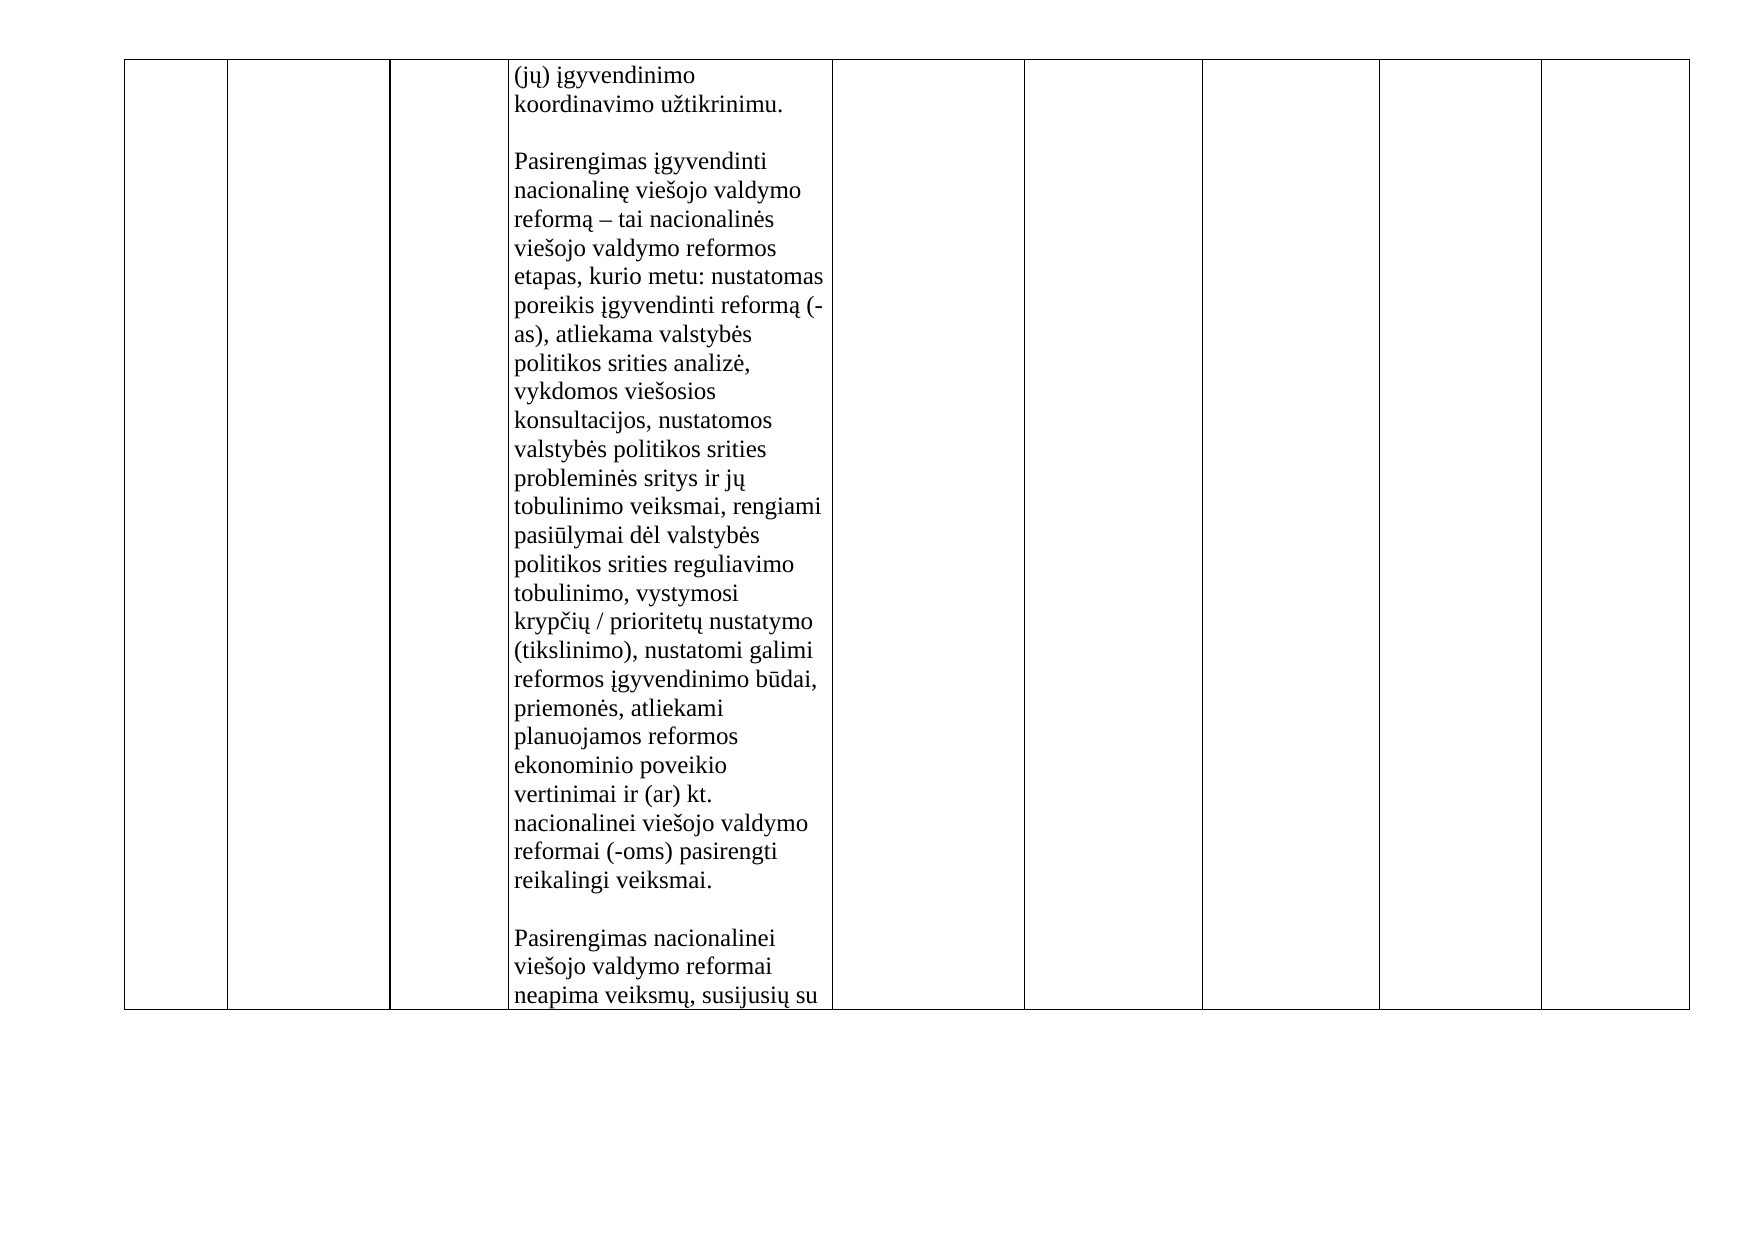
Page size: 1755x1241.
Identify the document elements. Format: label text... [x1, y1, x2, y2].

table_cell (jų) įgyvendinimo koordinavimo užtikrinimu. Pasirengimas įgyvendinti nacionalinę viešojo valdymo reformą – tai nacionalinės viešojo valdymo reformos etapas, kurio metu: nustatomas poreikis įgyvendinti reformą (-as), atliekama valstybės politikos srities analizė, vykdomos viešosios konsultacijos, nustatomos valstybės politikos srities probleminės sritys ir jų tobulinimo veiksmai, rengiami pasiūlymai dėl valstybės politikos srities reguliavimo tobulinimo, vystymosi krypčių / prioritetų nustatymo (tikslinimo), nustatomi galimi reformos įgyvendinimo būdai, priemonės, atliekami planuojamos reformos ekonominio poveikio vertinimai ir (ar) kt. nacionalinei viešojo valdymo reformai (-oms) pasirengti reikalingi veiksmai. Pasirengimas nacionalinei viešojo valdymo reformai neapima veiksmų, susijusių su [509, 60, 832, 1009]
table_cell [1380, 60, 1541, 1009]
table_cell [1203, 60, 1379, 1009]
table_cell [1025, 60, 1202, 1009]
table_cell [125, 60, 227, 1009]
table_cell [833, 60, 1024, 1009]
table_cell [391, 60, 508, 1009]
table_cell [1542, 60, 1689, 1009]
table_cell [228, 60, 389, 1009]
